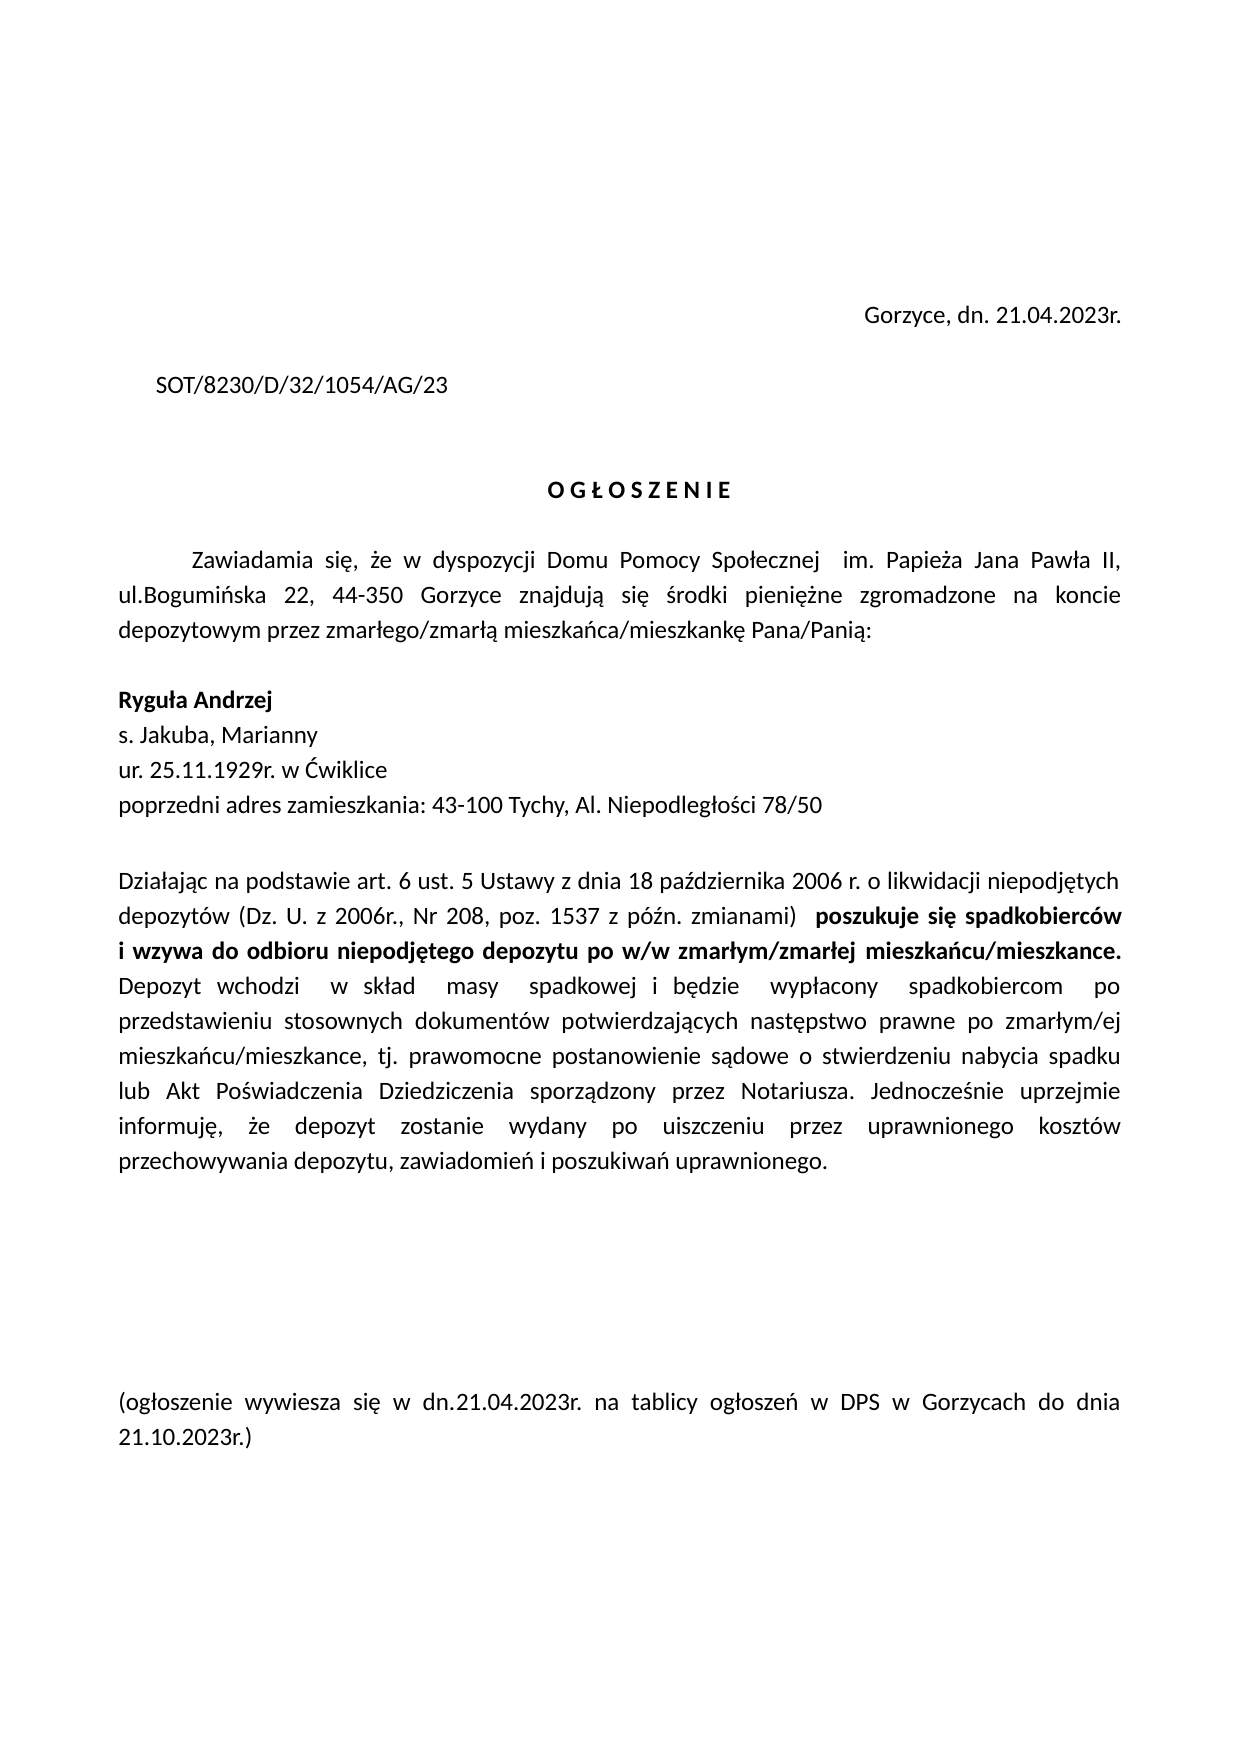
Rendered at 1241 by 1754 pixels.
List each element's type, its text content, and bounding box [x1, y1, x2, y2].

text ur. 25.11.1929r. w Ćwiklice [118, 754, 1122, 784]
text (ogłoszenie wywiesza się w dn.21.04.2023r. na tablicy ogłoszeń w DPS w Gorzycach do dnia 21.10.2023r.) [118, 1386, 1122, 1452]
text Gorzyce, dn. 21.04.2023r. [118, 299, 1122, 329]
text Zawiadamia się, że w dyspozycji Domu Pomocy Społecznej im. Papieża Jana Pawła II, ul.Bogumińska 22, 44-350 Gorzyce znajdują się środki pieniężne zgromadzone na koncie depozytowym przez zmarłego/zmarłą mieszkańca/mieszkankę Pana/Panią: [118, 544, 1122, 644]
text O G Ł O S Z E N I E [156, 474, 1122, 504]
text s. Jakuba, Marianny [118, 719, 1122, 749]
text poprzedni adres zamieszkania: 43-100 Tychy, Al. Niepodległości 78/50 [118, 789, 1122, 819]
text SOT/8230/D/32/1054/AG/23 [156, 369, 1122, 399]
text Ryguła Andrzej [118, 684, 1122, 714]
text Działając na podstawie art. 6 ust. 5 Ustawy z dnia 18 października 2006 r. o likwidacji niepodjętych depozytów (Dz. U. z 2006r., Nr 208, poz. 1537 z późn. zmianami) poszukuje się spadkobierców i wzywa do odbioru niepodjętego depozytu po w/w zmarłym/zmarłej mieszkańcu/mieszkance. Depozyt wchodzi w skład masy spadkowej i będzie wypłacony spadkobiercom po przedstawieniu stosownych dokumentów potwierdzających następstwo prawne po zmarłym/ej mieszkańcu/mieszkance, tj. prawomocne postanowienie sądowe o stwierdzeniu nabycia spadku lub Akt Poświadczenia Dziedziczenia sporządzony przez Notariusza. Jednocześnie uprzejmie informuję, że depozyt zostanie wydany po uiszczeniu przez uprawnionego kosztów przechowywania depozytu, zawiadomień i poszukiwań uprawnionego. [118, 865, 1122, 1176]
